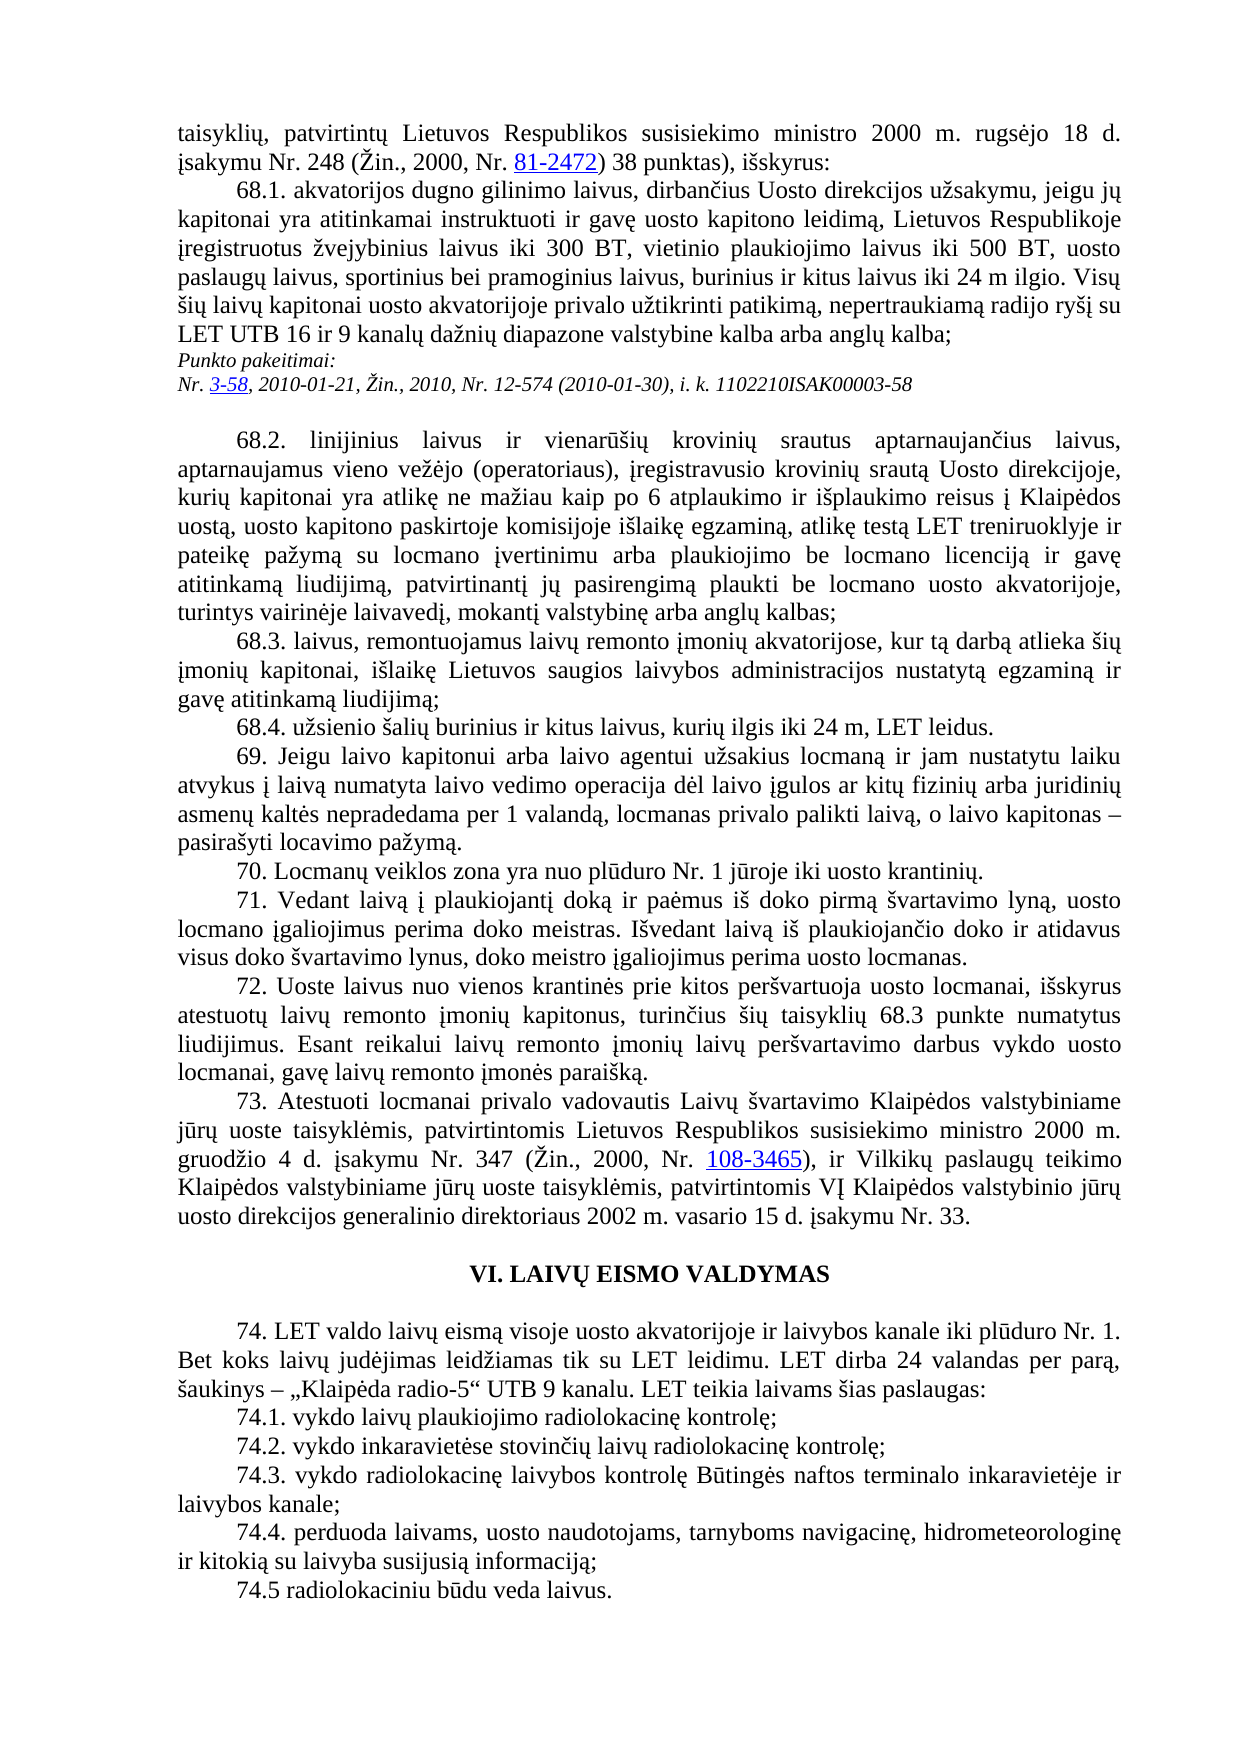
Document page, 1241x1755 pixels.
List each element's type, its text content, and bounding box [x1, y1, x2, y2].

text 68.3. laivus, remontuojamus laivų remonto įmonių akvatorijose, kur tą darbą atlieka šių įmonių kapitonai, išlaikę Lietuvos saugios laivybos administracijos nustatytą egzaminą ir gavę atitinkamą liudijimą; [177, 626, 1122, 712]
text 68.2. linijinius laivus ir vienarūšių krovinių srautus aptarnaujančius laivus, aptarnaujamus vieno vežėjo (operatoriaus), įregistravusio krovinių srautą Uosto direkcijoje, kurių kapitonai yra atlikę ne mažiau kaip po 6 atplaukimo ir išplaukimo reisus į Klaipėdos uostą, uosto kapitono paskirtoje komisijoje išlaikę egzaminą, atlikę testą LET treniruoklyje ir pateikę pažymą su locmano įvertinimu arba plaukiojimo be locmano licenciją ir gavę atitinkamą liudijimą, patvirtinantį jų pasirengimą plaukti be locmano uosto akvatorijoje, turintys vairinėje laivavedį, mokantį valstybinę arba anglų kalbas; [177, 425, 1122, 626]
text taisyklių, patvirtintų Lietuvos Respublikos susisiekimo ministro 2000 m. rugsėjo 18 d. įsakymu Nr. 248 (Žin., 2000, Nr. 81-2472) 38 punktas), išskyrus: [177, 118, 1122, 176]
text 73. Atestuoti locmanai privalo vadovautis Laivų švartavimo Klaipėdos valstybiniame jūrų uoste taisyklėmis, patvirtintomis Lietuvos Respublikos susisiekimo ministro 2000 m. gruodžio 4 d. įsakymu Nr. 347 (Žin., 2000, Nr. 108-3465), ir Vilkikų paslaugų teikimo Klaipėdos valstybiniame jūrų uoste taisyklėmis, patvirtintomis VĮ Klaipėdos valstybinio jūrų uosto direkcijos generalinio direktoriaus 2002 m. vasario 15 d. įsakymu Nr. 33. [177, 1086, 1122, 1230]
text 74. LET valdo laivų eismą visoje uosto akvatorijoje ir laivybos kanale iki plūduro Nr. 1. Bet koks laivų judėjimas leidžiamas tik su LET leidimu. LET dirba 24 valandas per parą, šaukinys – „Klaipėda radio-5“ UTB 9 kanalu. LET teikia laivams šias paslaugas: [177, 1316, 1122, 1402]
text VI. LAIVŲ EISMO VALDYMAS [177, 1259, 1122, 1287]
text Punkto pakeitimai: [177, 348, 1122, 372]
text 71. Vedant laivą į plaukiojantį doką ir paėmus iš doko pirmą švartavimo lyną, uosto locmano įgaliojimus perima doko meistras. Išvedant laivą iš plaukiojančio doko ir atidavus visus doko švartavimo lynus, doko meistro įgaliojimus perima uosto locmanas. [177, 885, 1122, 971]
text 70. Locmanų veiklos zona yra nuo plūduro Nr. 1 jūroje iki uosto krantinių. [177, 856, 1122, 885]
text 74.2. vykdo inkaravietėse stovinčių laivų radiolokacinę kontrolę; [177, 1431, 1122, 1460]
text 69. Jeigu laivo kapitonui arba laivo agentui užsakius locmaną ir jam nustatytu laiku atvykus į laivą numatyta laivo vedimo operacija dėl laivo įgulos ar kitų fizinių arba juridinių asmenų kaltės nepradedama per 1 valandą, locmanas privalo palikti laivą, o laivo kapitonas – pasirašyti locavimo pažymą. [177, 741, 1122, 856]
text 74.5 radiolokaciniu būdu veda laivus. [177, 1575, 1122, 1604]
text 72. Uoste laivus nuo vienos krantinės prie kitos peršvartuoja uosto locmanai, išskyrus atestuotų laivų remonto įmonių kapitonus, turinčius šių taisyklių 68.3 punkte numatytus liudijimus. Esant reikalui laivų remonto įmonių laivų peršvartavimo darbus vykdo uosto locmanai, gavę laivų remonto įmonės paraišką. [177, 971, 1122, 1086]
text 68.4. užsienio šalių burinius ir kitus laivus, kurių ilgis iki 24 m, LET leidus. [177, 712, 1122, 741]
text 74.4. perduoda laivams, uosto naudotojams, tarnyboms navigacinę, hidrometeorologinę ir kitokią su laivyba susijusią informaciją; [177, 1517, 1122, 1575]
text 74.3. vykdo radiolokacinę laivybos kontrolę Būtingės naftos terminalo inkaravietėje ir laivybos kanale; [177, 1460, 1122, 1517]
text Nr. 3-58, 2010-01-21, Žin., 2010, Nr. 12-574 (2010-01-30), i. k. 1102210ISAK00003-58 [177, 372, 1122, 396]
text 74.1. vykdo laivų plaukiojimo radiolokacinę kontrolę; [177, 1402, 1122, 1431]
text 68.1. akvatorijos dugno gilinimo laivus, dirbančius Uosto direkcijos užsakymu, jeigu jų kapitonai yra atitinkamai instruktuoti ir gavę uosto kapitono leidimą, Lietuvos Respublikoje įregistruotus žvejybinius laivus iki 300 BT, vietinio plaukiojimo laivus iki 500 BT, uosto paslaugų laivus, sportinius bei pramoginius laivus, burinius ir kitus laivus iki 24 m ilgio. Visų šių laivų kapitonai uosto akvatorijoje privalo užtikrinti patikimą, nepertraukiamą radijo ryšį su LET UTB 16 ir 9 kanalų dažnių diapazone valstybine kalba arba anglų kalba; [177, 176, 1122, 348]
